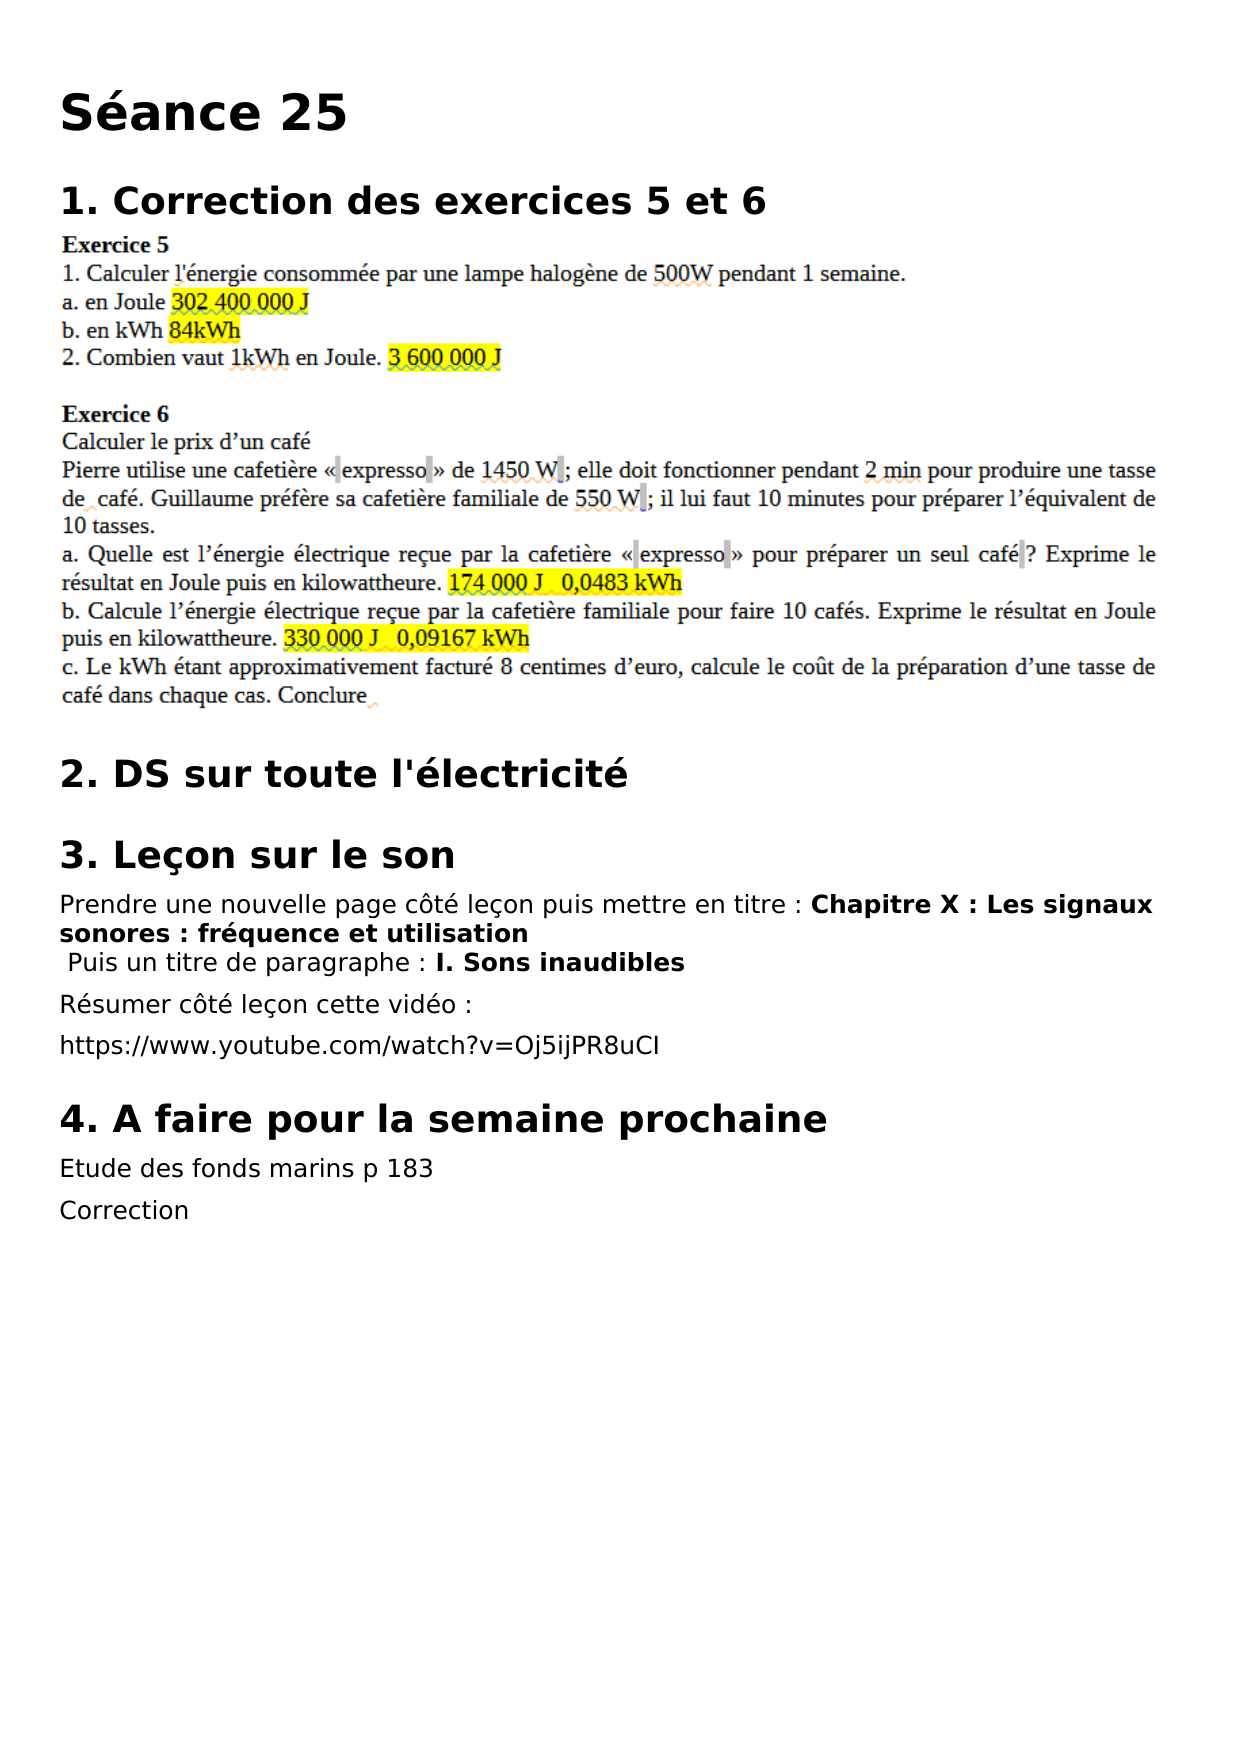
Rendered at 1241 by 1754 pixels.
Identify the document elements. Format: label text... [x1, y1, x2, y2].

text Résumer côté leçon cette vidéo : [59, 990, 1181, 1019]
text Prendre une nouvelle page côté leçon puis mettre en titre : Chapitre X : Les signaux sonores : fréquence et utilisation Puis un titre de paragraphe : I. Sons inaudibles [59, 890, 1181, 977]
subtitle Séance 25 [59, 84, 1181, 142]
text Etude des fonds marins p 183 [59, 1154, 1181, 1183]
text Correction [59, 1196, 1181, 1225]
subtitle 2. DS sur toute l'électricité [59, 752, 1181, 796]
picture [59, 236, 1182, 715]
subtitle 4. A faire pour la semaine prochaine [59, 1098, 1181, 1142]
text https://www.youtube.com/watch?v=Oj5ijPR8uCI [59, 1031, 1181, 1061]
subtitle 1. Correction des exercices 5 et 6 [59, 180, 1181, 223]
subtitle 3. Leçon sur le son [59, 834, 1181, 877]
